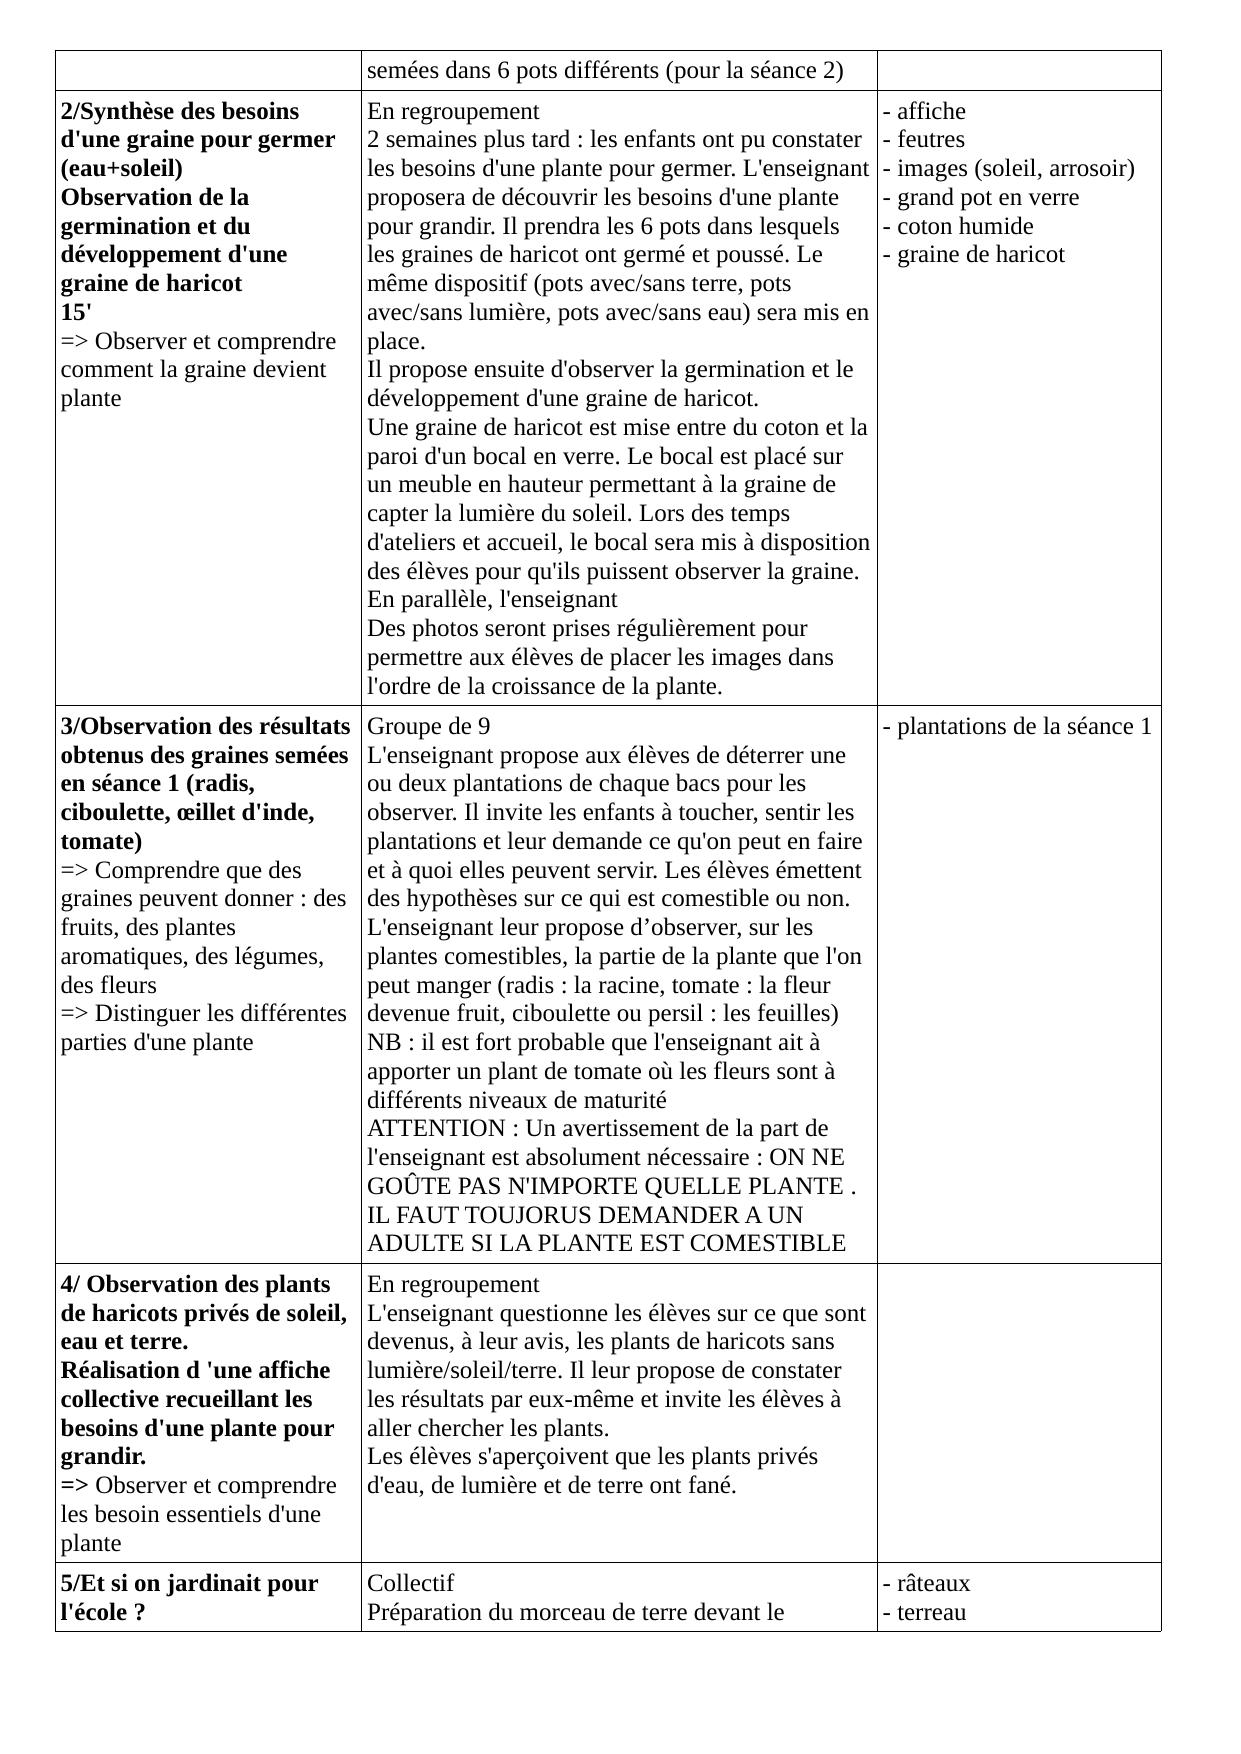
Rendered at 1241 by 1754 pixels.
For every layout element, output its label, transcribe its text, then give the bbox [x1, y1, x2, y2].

table_cell En regroupement 2 semaines plus tard : les enfants ont pu constater les besoins d'une plante pour germer. L'enseignant proposera de découvrir les besoins d'une plante pour grandir. Il prendra les 6 pots dans lesquels les graines de haricot ont germé et poussé. Le même dispositif (pots avec/sans terre, pots avec/sans lumière, pots avec/sans eau) sera mis en place. Il propose ensuite d'observer la germination et le développement d'une graine de haricot. Une graine de haricot est mise entre du coton et la paroi d'un bocal en verre. Le bocal est placé sur un meuble en hauteur permettant à la graine de capter la lumière du soleil. Lors des temps d'ateliers et accueil, le bocal sera mis à disposition des élèves pour qu'ils puissent observer la graine. En parallèle, l'enseignant Des photos seront prises régulièrement pour permettre aux élèves de placer les images dans l'ordre de la croissance de la plante. [362, 91, 877, 705]
table_cell - affiche - feutres - images (soleil, arrosoir) - grand pot en verre - coton humide - graine de haricot [878, 91, 1161, 705]
table_cell [56, 51, 361, 90]
table_cell Collectif Préparation du morceau de terre devant le [362, 1563, 877, 1631]
table_cell [878, 51, 1161, 90]
table_cell En regroupement L'enseignant questionne les élèves sur ce que sont devenus, à leur avis, les plants de haricots sans lumière/soleil/terre. Il leur propose de constater les résultats par eux-même et invite les élèves à aller chercher les plants. Les élèves s'aperçoivent que les plants privés d'eau, de lumière et de terre ont fané. [362, 1264, 877, 1562]
table_cell 4/ Observation des plants de haricots privés de soleil, eau et terre. Réalisation d 'une affiche collective recueillant les besoins d'une plante pour grandir. => Observer et comprendre les besoin essentiels d'une plante [56, 1264, 361, 1562]
table_cell semées dans 6 pots différents (pour la séance 2) [362, 51, 877, 90]
table_cell 3/Observation des résultats obtenus des graines semées en séance 1 (radis, ciboulette, œillet d'inde, tomate) => Comprendre que des graines peuvent donner : des fruits, des plantes aromatiques, des légumes, des fleurs => Distinguer les différentes parties d'une plante [56, 706, 361, 1263]
table_cell Groupe de 9 L'enseignant propose aux élèves de déterrer une ou deux plantations de chaque bacs pour les observer. Il invite les enfants à toucher, sentir les plantations et leur demande ce qu'on peut en faire et à quoi elles peuvent servir. Les élèves émettent des hypothèses sur ce qui est comestible ou non. L'enseignant leur propose d’observer, sur les plantes comestibles, la partie de la plante que l'on peut manger (radis : la racine, tomate : la fleur devenue fruit, ciboulette ou persil : les feuilles) NB : il est fort probable que l'enseignant ait à apporter un plant de tomate où les fleurs sont à différents niveaux de maturité ATTENTION : Un avertissement de la part de l'enseignant est absolument nécessaire : ON NE GOÛTE PAS N'IMPORTE QUELLE PLANTE . IL FAUT TOUJORUS DEMANDER A UN ADULTE SI LA PLANTE EST COMESTIBLE [362, 706, 877, 1263]
table_cell [878, 1264, 1161, 1562]
table_cell - râteaux - terreau [878, 1563, 1161, 1631]
table_cell 5/Et si on jardinait pour l'école ? [56, 1563, 361, 1631]
table_cell - plantations de la séance 1 [878, 706, 1161, 1263]
table_cell 2/Synthèse des besoins d'une graine pour germer (eau+soleil) Observation de la germination et du développement d'une graine de haricot 15' => Observer et comprendre comment la graine devient plante [56, 91, 361, 705]
